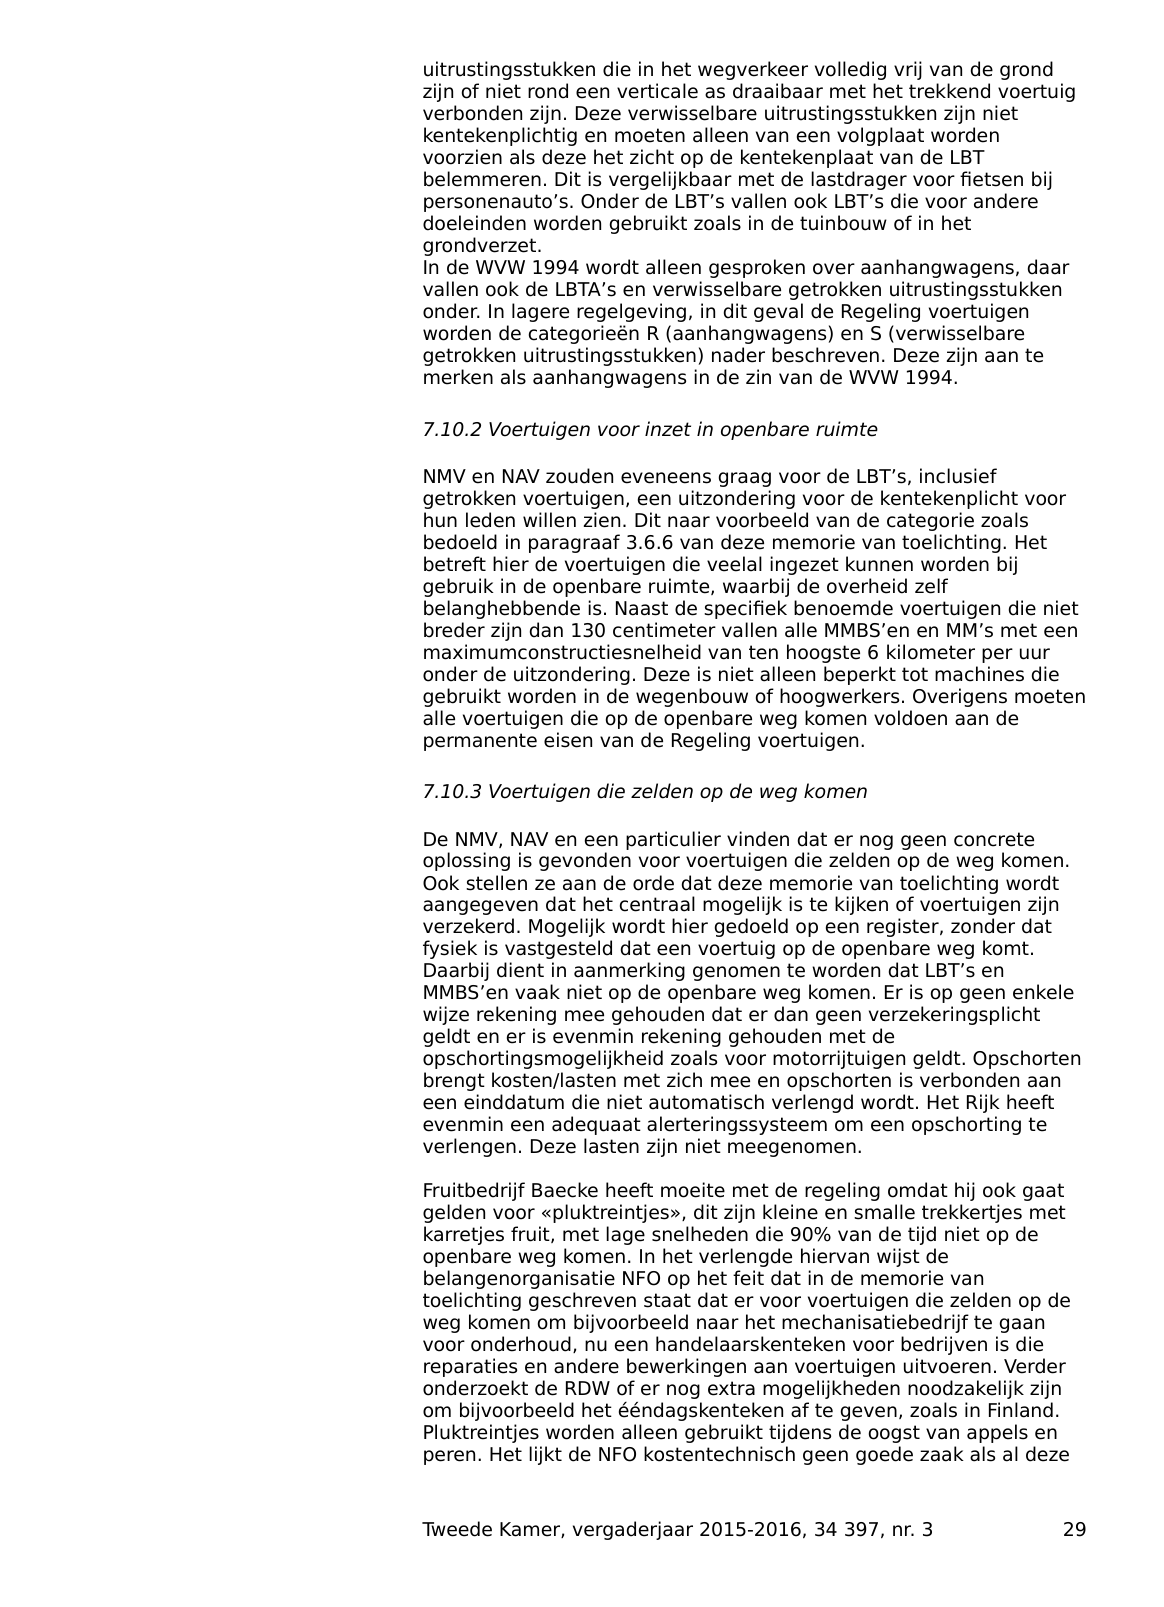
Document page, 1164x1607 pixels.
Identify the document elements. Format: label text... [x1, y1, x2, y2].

subtitle 7.10.3 Voertuigen die zelden op de weg komen [422, 781, 1087, 803]
text Ook stellen ze aan de orde dat deze memorie van toelichting wordt aangegeven dat het centraal mogelijk is te kijken of voertuigen zijn verzekerd. Mogelijk wordt hier gedoeld op een register, zonder dat fysiek is vastgesteld dat een voertuig op de openbare weg komt. Daarbij dient in aanmerking genomen te worden dat LBT’s en MMBS’en vaak niet op de openbare weg komen. Er is op geen enkele wijze rekening mee gehouden dat er dan geen verzekeringsplicht geldt en er is evenmin rekening gehouden met de opschortingsmogelijkheid zoals voor motorrijtuigen geldt. Opschorten brengt kosten/lasten met zich mee en opschorten is verbonden aan een einddatum die niet automatisch verlengd wordt. Het Rijk heeft evenmin een adequaat alerteringssysteem om een opschorting te verlengen. Deze lasten zijn niet meegenomen. [422, 872, 1087, 1158]
text In de WVW 1994 wordt alleen gesproken over aanhangwagens, daar vallen ook de LBTA’s en verwisselbare getrokken uitrustingsstukken onder. In lagere regelgeving, in dit geval de Regeling voertuigen worden de categorieën R (aanhangwagens) en S (verwisselbare getrokken uitrustingsstukken) nader beschreven. Deze zijn aan te merken als aanhangwagens in de zin van de WVW 1994. [422, 257, 1087, 389]
text uitrustingsstukken die in het wegverkeer volledig vrij van de grond zijn of niet rond een verticale as draaibaar met het trekkend voertuig verbonden zijn. Deze verwisselbare uitrustingsstukken zijn niet kentekenplichtig en moeten alleen van een volgplaat worden voorzien als deze het zicht op de kentekenplaat van de LBT belemmeren. Dit is vergelijkbaar met de lastdrager voor fietsen bij personenauto’s. Onder de LBT’s vallen ook LBT’s die voor andere doeleinden worden gebruikt zoals in de tuinbouw of in het grondverzet. [422, 59, 1087, 257]
text NMV en NAV zouden eveneens graag voor de LBT’s, inclusief getrokken voertuigen, een uitzondering voor de kentekenplicht voor hun leden willen zien. Dit naar voorbeeld van de categorie zoals bedoeld in paragraaf 3.6.6 van deze memorie van toelichting. Het betreft hier de voertuigen die veelal ingezet kunnen worden bij gebruik in de openbare ruimte, waarbij de overheid zelf belanghebbende is. Naast de specifiek benoemde voertuigen die niet breder zijn dan 130 centimeter vallen alle MMBS’en en MM’s met een maximumconstructiesnelheid van ten hoogste 6 kilometer per uur onder de uitzondering. Deze is niet alleen beperkt tot machines die gebruikt worden in de wegenbouw of hoogwerkers. Overigens moeten alle voertuigen die op de openbare weg komen voldoen aan de permanente eisen van de Regeling voertuigen. [422, 466, 1087, 751]
text De NMV, NAV en een particulier vinden dat er nog geen concrete oplossing is gevonden voor voertuigen die zelden op de weg komen. [422, 828, 1087, 872]
subtitle 7.10.2 Voertuigen voor inzet in openbare ruimte [422, 419, 1087, 441]
text Fruitbedrijf Baecke heeft moeite met de regeling omdat hij ook gaat gelden voor «pluktreintjes», dit zijn kleine en smalle trekkertjes met karretjes fruit, met lage snelheden die 90% van de tijd niet op de openbare weg komen. In het verlengde hiervan wijst de belangenorganisatie NFO op het feit dat in de memorie van toelichting geschreven staat dat er voor voertuigen die zelden op de weg komen om bijvoorbeeld naar het mechanisatiebedrijf te gaan voor onderhoud, nu een handelaarskenteken voor bedrijven is die reparaties en andere bewerkingen aan voertuigen uitvoeren. Verder onderzoekt de RDW of er nog extra mogelijkheden noodzakelijk zijn om bijvoorbeeld het ééndagskenteken af te geven, zoals in Finland. Pluktreintjes worden alleen gebruikt tijdens de oogst van appels en peren. Het lijkt de NFO kostentechnisch geen goede zaak als al deze [422, 1180, 1087, 1466]
